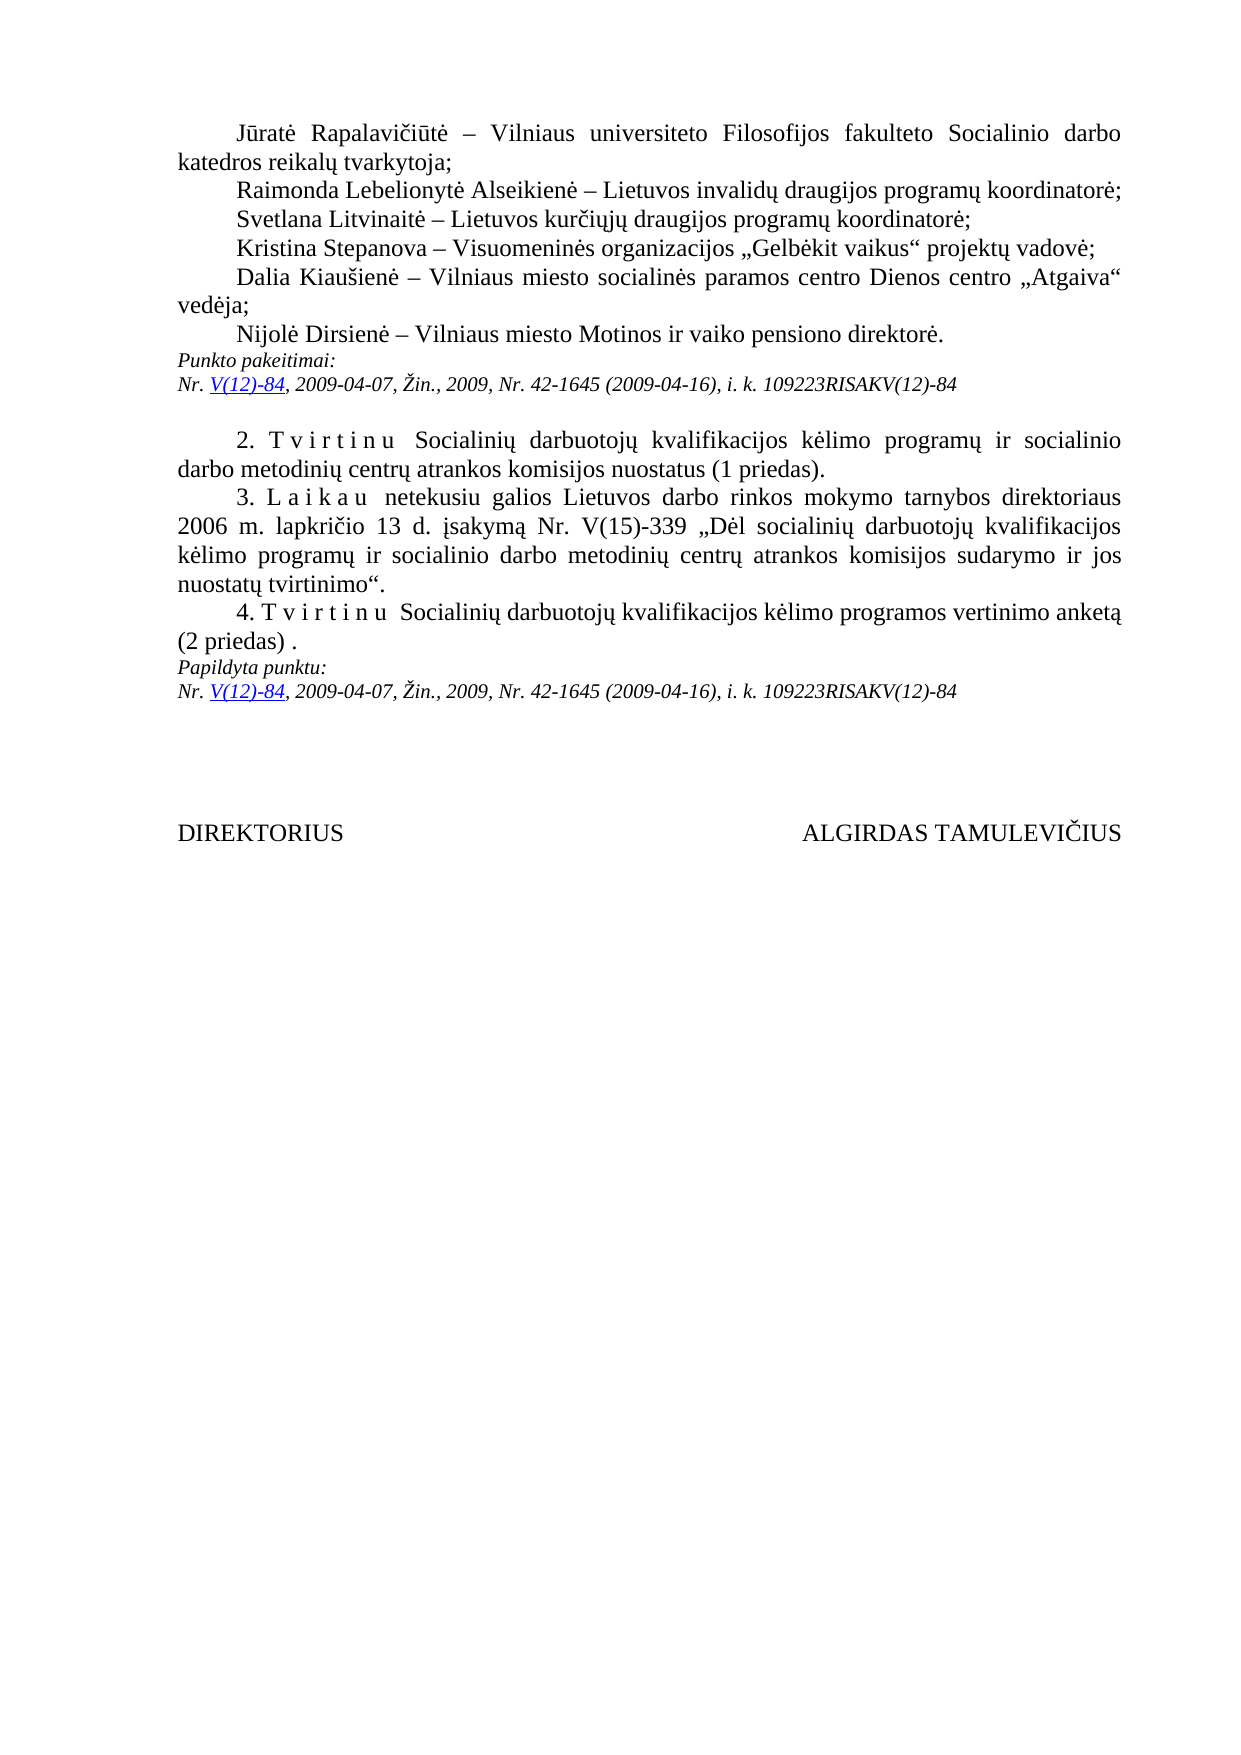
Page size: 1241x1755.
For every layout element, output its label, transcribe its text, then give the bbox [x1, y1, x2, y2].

text Svetlana Litvinaitė – Lietuvos kurčiųjų draugijos programų koordinatorė; [177, 204, 1122, 233]
text Nr. V(12)-84, 2009-04-07, Žin., 2009, Nr. 42-1645 (2009-04-16), i. k. 109223RISAKV(12)-84 [177, 679, 1122, 703]
text Dalia Kiaušienė – Vilniaus miesto socialinės paramos centro Dienos centro „Atgaiva“ vedėja; [177, 262, 1122, 319]
text 3. Laikau netekusiu galios Lietuvos darbo rinkos mokymo tarnybos direktoriaus 2006 m. lapkričio 13 d. įsakymą Nr. V(15)-339 „Dėl socialinių darbuotojų kvalifikacijos kėlimo programų ir socialinio darbo metodinių centrų atrankos komisijos sudarymo ir jos nuostatų tvirtinimo“. [177, 482, 1122, 597]
text DIREKTORIUS ALGIRDAS TAMULEVIČIUS [177, 818, 1122, 847]
text Kristina Stepanova – Visuomeninės organizacijos „Gelbėkit vaikus“ projektų vadovė; [177, 233, 1122, 262]
text Papildyta punktu: [177, 655, 1122, 679]
text Punkto pakeitimai: [177, 348, 1122, 372]
text Raimonda Lebelionytė Alseikienė – Lietuvos invalidų draugijos programų koordinatorė; [177, 176, 1122, 204]
text Nr. V(12)-84, 2009-04-07, Žin., 2009, Nr. 42-1645 (2009-04-16), i. k. 109223RISAKV(12)-84 [177, 372, 1122, 396]
text Nijolė Dirsienė – Vilniaus miesto Motinos ir vaiko pensiono direktorė. [177, 319, 1122, 348]
text 4. Tvirtinu Socialinių darbuotojų kvalifikacijos kėlimo programos vertinimo anketą (2 priedas) . [177, 597, 1122, 655]
text 2. Tvirtinu Socialinių darbuotojų kvalifikacijos kėlimo programų ir socialinio darbo metodinių centrų atrankos komisijos nuostatus (1 priedas). [177, 425, 1122, 482]
text Jūratė Rapalavičiūtė – Vilniaus universiteto Filosofijos fakulteto Socialinio darbo katedros reikalų tvarkytoja; [177, 118, 1122, 176]
